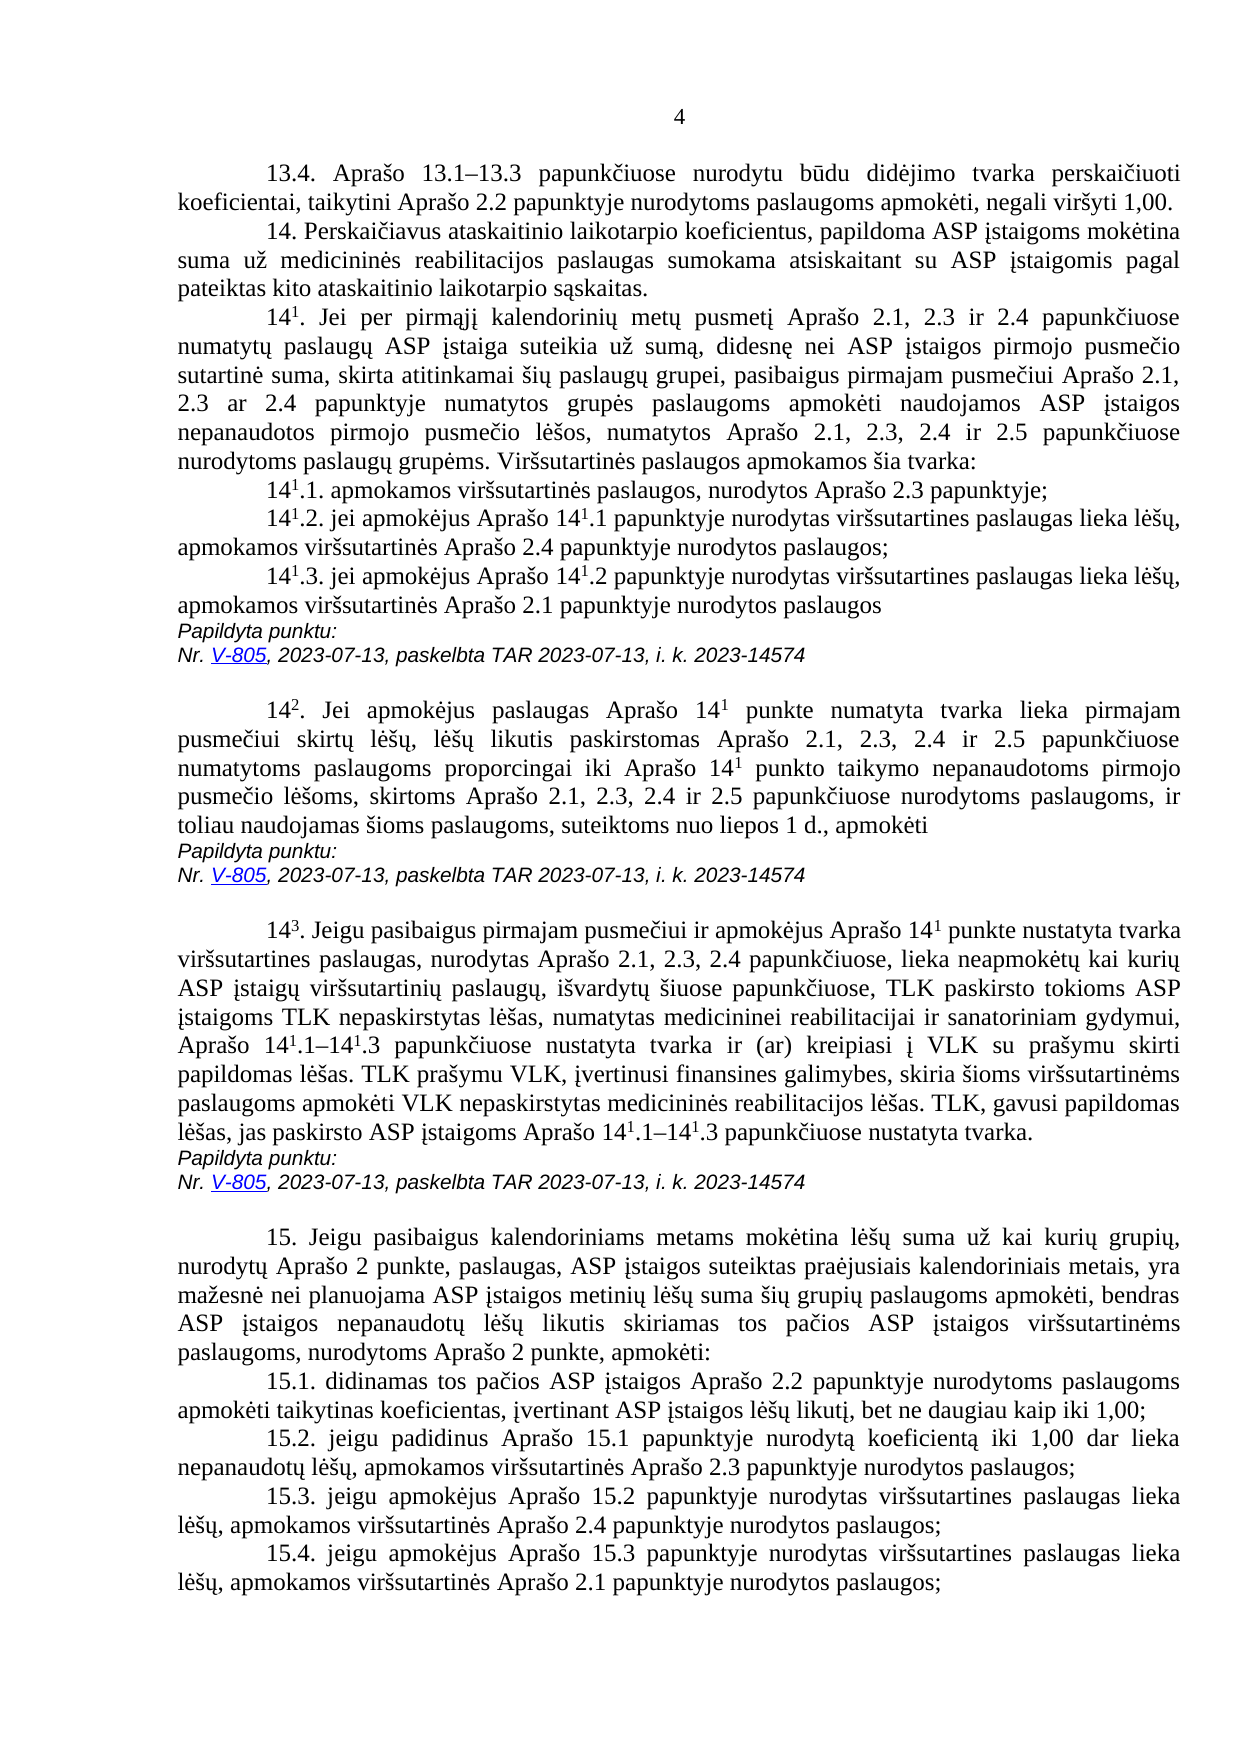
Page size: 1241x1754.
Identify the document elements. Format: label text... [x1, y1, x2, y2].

text 15. Jeigu pasibaigus kalendoriniams metams mokėtina lėšų suma už kai kurių grupių, nurodytų Aprašo 2 punkte, paslaugas, ASP įstaigos suteiktas praėjusiais kalendoriniais metais, yra mažesnė nei planuojama ASP įstaigos metinių lėšų suma šių grupių paslaugoms apmokėti, bendras ASP įstaigos nepanaudotų lėšų likutis skiriamas tos pačios ASP įstaigos viršsutartinėms paslaugoms, nurodytoms Aprašo 2 punkte, apmokėti: [177, 1222, 1181, 1366]
text 141.1. apmokamos viršsutartinės paslaugos, nurodytos Aprašo 2.3 papunktyje; [177, 475, 1181, 503]
text Papildyta punktu: [177, 1146, 1181, 1169]
text 143. Jeigu pasibaigus pirmajam pusmečiui ir apmokėjus Aprašo 141 punkte nustatyta tvarka viršsutartines paslaugas, nurodytas Aprašo 2.1, 2.3, 2.4 papunkčiuose, lieka neapmokėtų kai kurių ASP įstaigų viršsutartinių paslaugų, išvardytų šiuose papunkčiuose, TLK paskirsto tokioms ASP įstaigoms TLK nepaskirstytas lėšas, numatytas medicininei reabilitacijai ir sanatoriniam gydymui, Aprašo 141.1–141.3 papunkčiuose nustatyta tvarka ir (ar) kreipiasi į VLK su prašymu skirti papildomas lėšas. TLK prašymu VLK, įvertinusi finansines galimybes, skiria šioms viršsutartinėms paslaugoms apmokėti VLK nepaskirstytas medicininės reabilitacijos lėšas. TLK, gavusi papildomas lėšas, jas paskirsto ASP įstaigoms Aprašo 141.1–141.3 papunkčiuose nustatyta tvarka. [177, 916, 1181, 1146]
text Nr. V-805, 2023-07-13, paskelbta TAR 2023-07-13, i. k. 2023-14574 [177, 1169, 1181, 1193]
text Papildyta punktu: [177, 618, 1181, 642]
text 13.4. Aprašo 13.1–13.3 papunkčiuose nurodytu būdu didėjimo tvarka perskaičiuoti koeficientai, taikytini Aprašo 2.2 papunktyje nurodytoms paslaugoms apmokėti, negali viršyti 1,00. [177, 158, 1181, 216]
text 141.2. jei apmokėjus Aprašo 141.1 papunktyje nurodytas viršsutartines paslaugas lieka lėšų, apmokamos viršsutartinės Aprašo 2.4 papunktyje nurodytos paslaugos; [177, 503, 1181, 561]
text 15.4. jeigu apmokėjus Aprašo 15.3 papunktyje nurodytas viršsutartines paslaugas lieka lėšų, apmokamos viršsutartinės Aprašo 2.1 papunktyje nurodytos paslaugos; [177, 1538, 1181, 1596]
text 142. Jei apmokėjus paslaugas Aprašo 141 punkte numatyta tvarka lieka pirmajam pusmečiui skirtų lėšų, lėšų likutis paskirstomas Aprašo 2.1, 2.3, 2.4 ir 2.5 papunkčiuose numatytoms paslaugoms proporcingai iki Aprašo 141 punkto taikymo nepanaudotoms pirmojo pusmečio lėšoms, skirtoms Aprašo 2.1, 2.3, 2.4 ir 2.5 papunkčiuose nurodytoms paslaugoms, ir toliau naudojamas šioms paslaugoms, suteiktoms nuo liepos 1 d., apmokėti [177, 695, 1181, 839]
text Nr. V-805, 2023-07-13, paskelbta TAR 2023-07-13, i. k. 2023-14574 [177, 642, 1181, 666]
text 15.1. didinamas tos pačios ASP įstaigos Aprašo 2.2 papunktyje nurodytoms paslaugoms apmokėti taikytinas koeficientas, įvertinant ASP įstaigos lėšų likutį, bet ne daugiau kaip iki 1,00; [177, 1366, 1181, 1423]
text 141.3. jei apmokėjus Aprašo 141.2 papunktyje nurodytas viršsutartines paslaugas lieka lėšų, apmokamos viršsutartinės Aprašo 2.1 papunktyje nurodytos paslaugos [177, 561, 1181, 618]
text 141. Jei per pirmąjį kalendorinių metų pusmetį Aprašo 2.1, 2.3 ir 2.4 papunkčiuose numatytų paslaugų ASP įstaiga suteikia už sumą, didesnę nei ASP įstaigos pirmojo pusmečio sutartinė suma, skirta atitinkamai šių paslaugų grupei, pasibaigus pirmajam pusmečiui Aprašo 2.1, 2.3 ar 2.4 papunktyje numatytos grupės paslaugoms apmokėti naudojamos ASP įstaigos nepanaudotos pirmojo pusmečio lėšos, numatytos Aprašo 2.1, 2.3, 2.4 ir 2.5 papunkčiuose nurodytoms paslaugų grupėms. Viršsutartinės paslaugos apmokamos šia tvarka: [177, 302, 1181, 475]
text 15.2. jeigu padidinus Aprašo 15.1 papunktyje nurodytą koeficientą iki 1,00 dar lieka nepanaudotų lėšų, apmokamos viršsutartinės Aprašo 2.3 papunktyje nurodytos paslaugos; [177, 1423, 1181, 1481]
text Papildyta punktu: [177, 839, 1181, 863]
text Nr. V-805, 2023-07-13, paskelbta TAR 2023-07-13, i. k. 2023-14574 [177, 863, 1181, 887]
text 15.3. jeigu apmokėjus Aprašo 15.2 papunktyje nurodytas viršsutartines paslaugas lieka lėšų, apmokamos viršsutartinės Aprašo 2.4 papunktyje nurodytos paslaugos; [177, 1481, 1181, 1538]
text 14. Perskaičiavus ataskaitinio laikotarpio koeficientus, papildoma ASP įstaigoms mokėtina suma už medicininės reabilitacijos paslaugas sumokama atsiskaitant su ASP įstaigomis pagal pateiktas kito ataskaitinio laikotarpio sąskaitas. [177, 216, 1181, 302]
